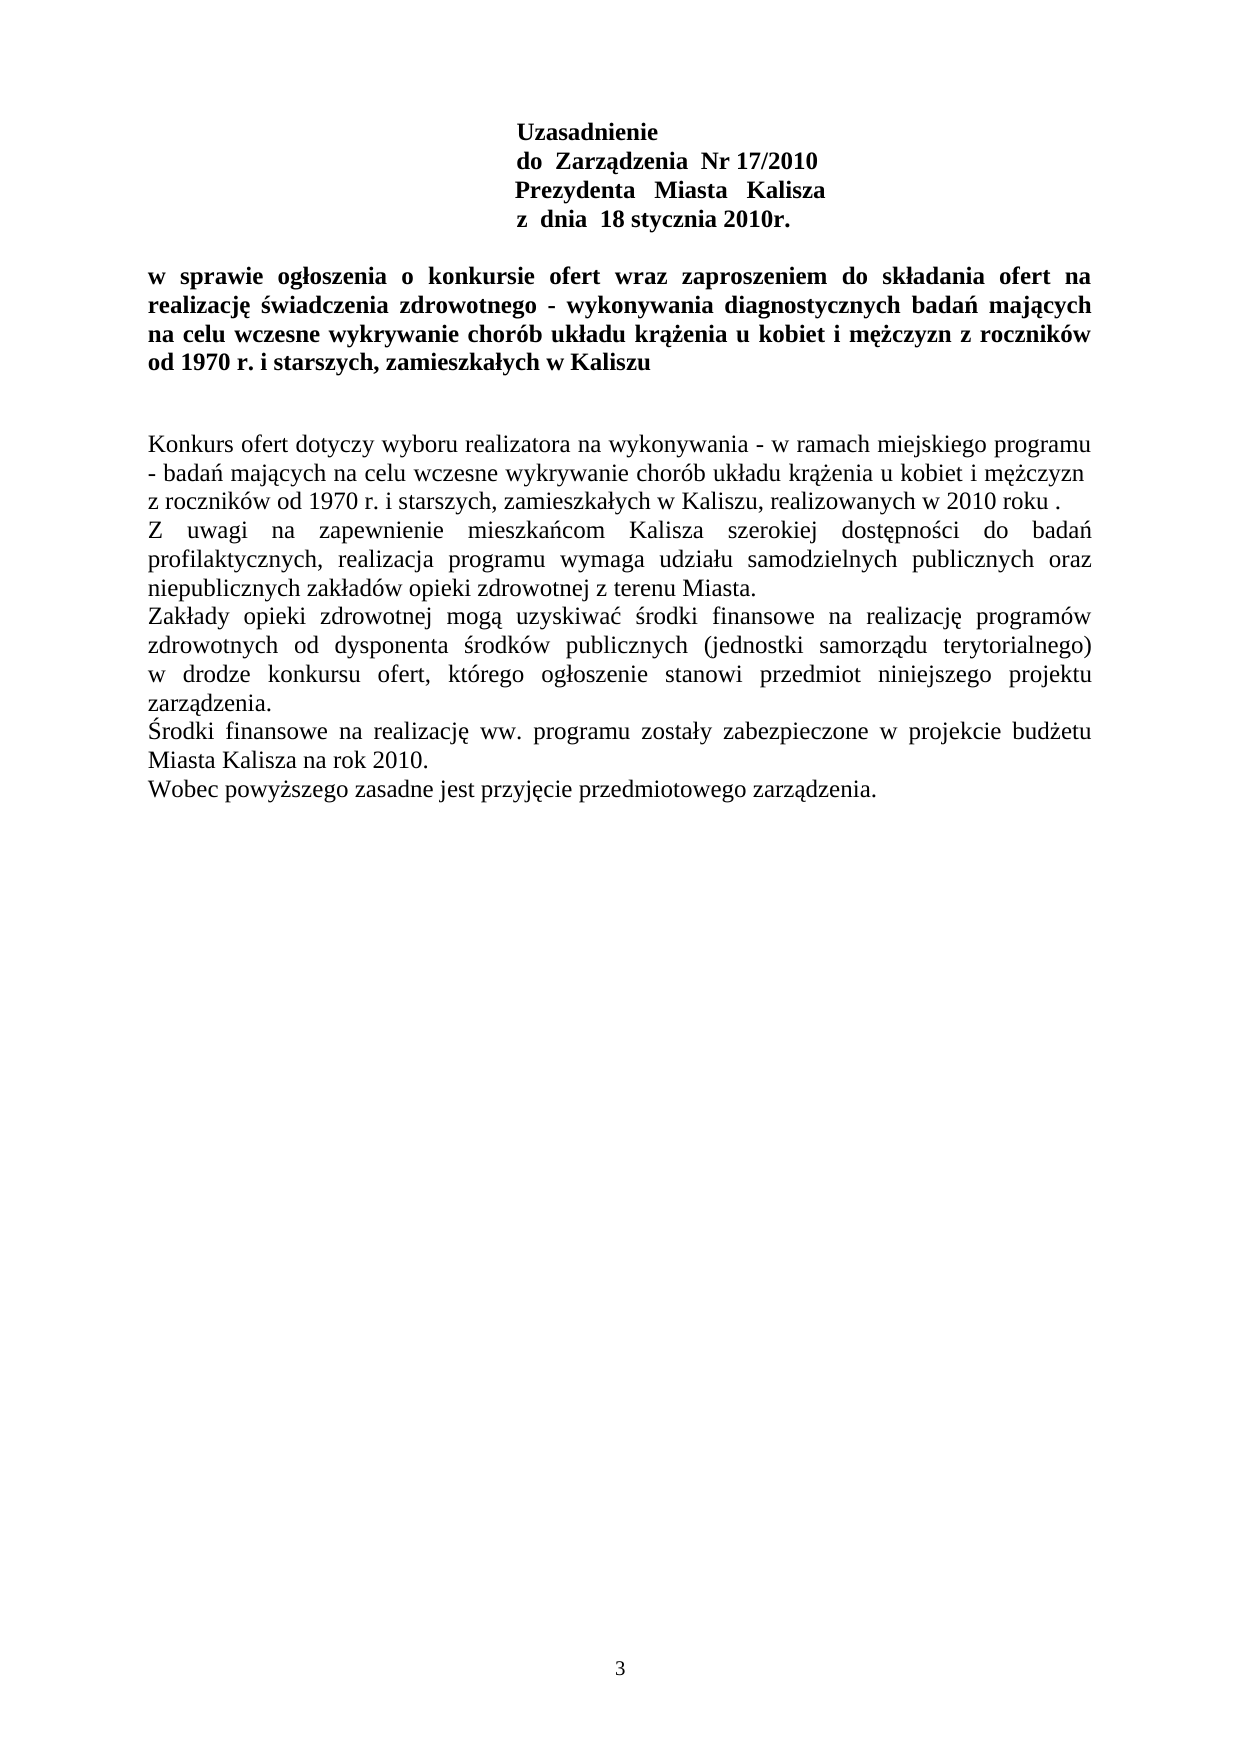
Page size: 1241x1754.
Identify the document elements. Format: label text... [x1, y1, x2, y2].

text do Zarządzenia Nr 17/2010 [148, 146, 1092, 175]
text w sprawie ogłoszenia o konkursie ofert wraz zaproszeniem do składania ofert na realizację świadczenia zdrowotnego - wykonywania diagnostycznych badań mających na celu wczesne wykrywanie chorób układu krążenia u kobiet i mężczyzn z roczników od 1970 r. i starszych, zamieszkałych w Kaliszu [148, 261, 1092, 376]
text Konkurs ofert dotyczy wyboru realizatora na wykonywania - w ramach miejskiego programu - badań mających na celu wczesne wykrywanie chorób układu krążenia u kobiet i mężczyzn z roczników od 1970 r. i starszych, zamieszkałych w Kaliszu, realizowanych w 2010 roku . [148, 429, 1092, 515]
subtitle Uzasadnienie [443, 117, 1092, 146]
text Wobec powyższego zasadne jest przyjęcie przedmiotowego zarządzenia. [148, 774, 1092, 803]
text Środki finansowe na realizację ww. programu zostały zabezpieczone w projekcie budżetu Miasta Kalisza na rok 2010. [148, 716, 1092, 774]
text Z uwagi na zapewnienie mieszkańcom Kalisza szerokiej dostępności do badań profilaktycznych, realizacja programu wymaga udziału samodzielnych publicznych oraz niepublicznych zakładów opieki zdrowotnej z terenu Miasta. [148, 515, 1092, 601]
text Zakłady opieki zdrowotnej mogą uzyskiwać środki finansowe na realizację programów zdrowotnych od dysponenta środków publicznych (jednostki samorządu terytorialnego) w drodze konkursu ofert, którego ogłoszenie stanowi przedmiot niniejszego projektu zarządzenia. [148, 601, 1092, 716]
text Prezydenta Miasta Kalisza [148, 175, 1092, 204]
text z dnia 18 stycznia 2010r. [148, 204, 1092, 232]
